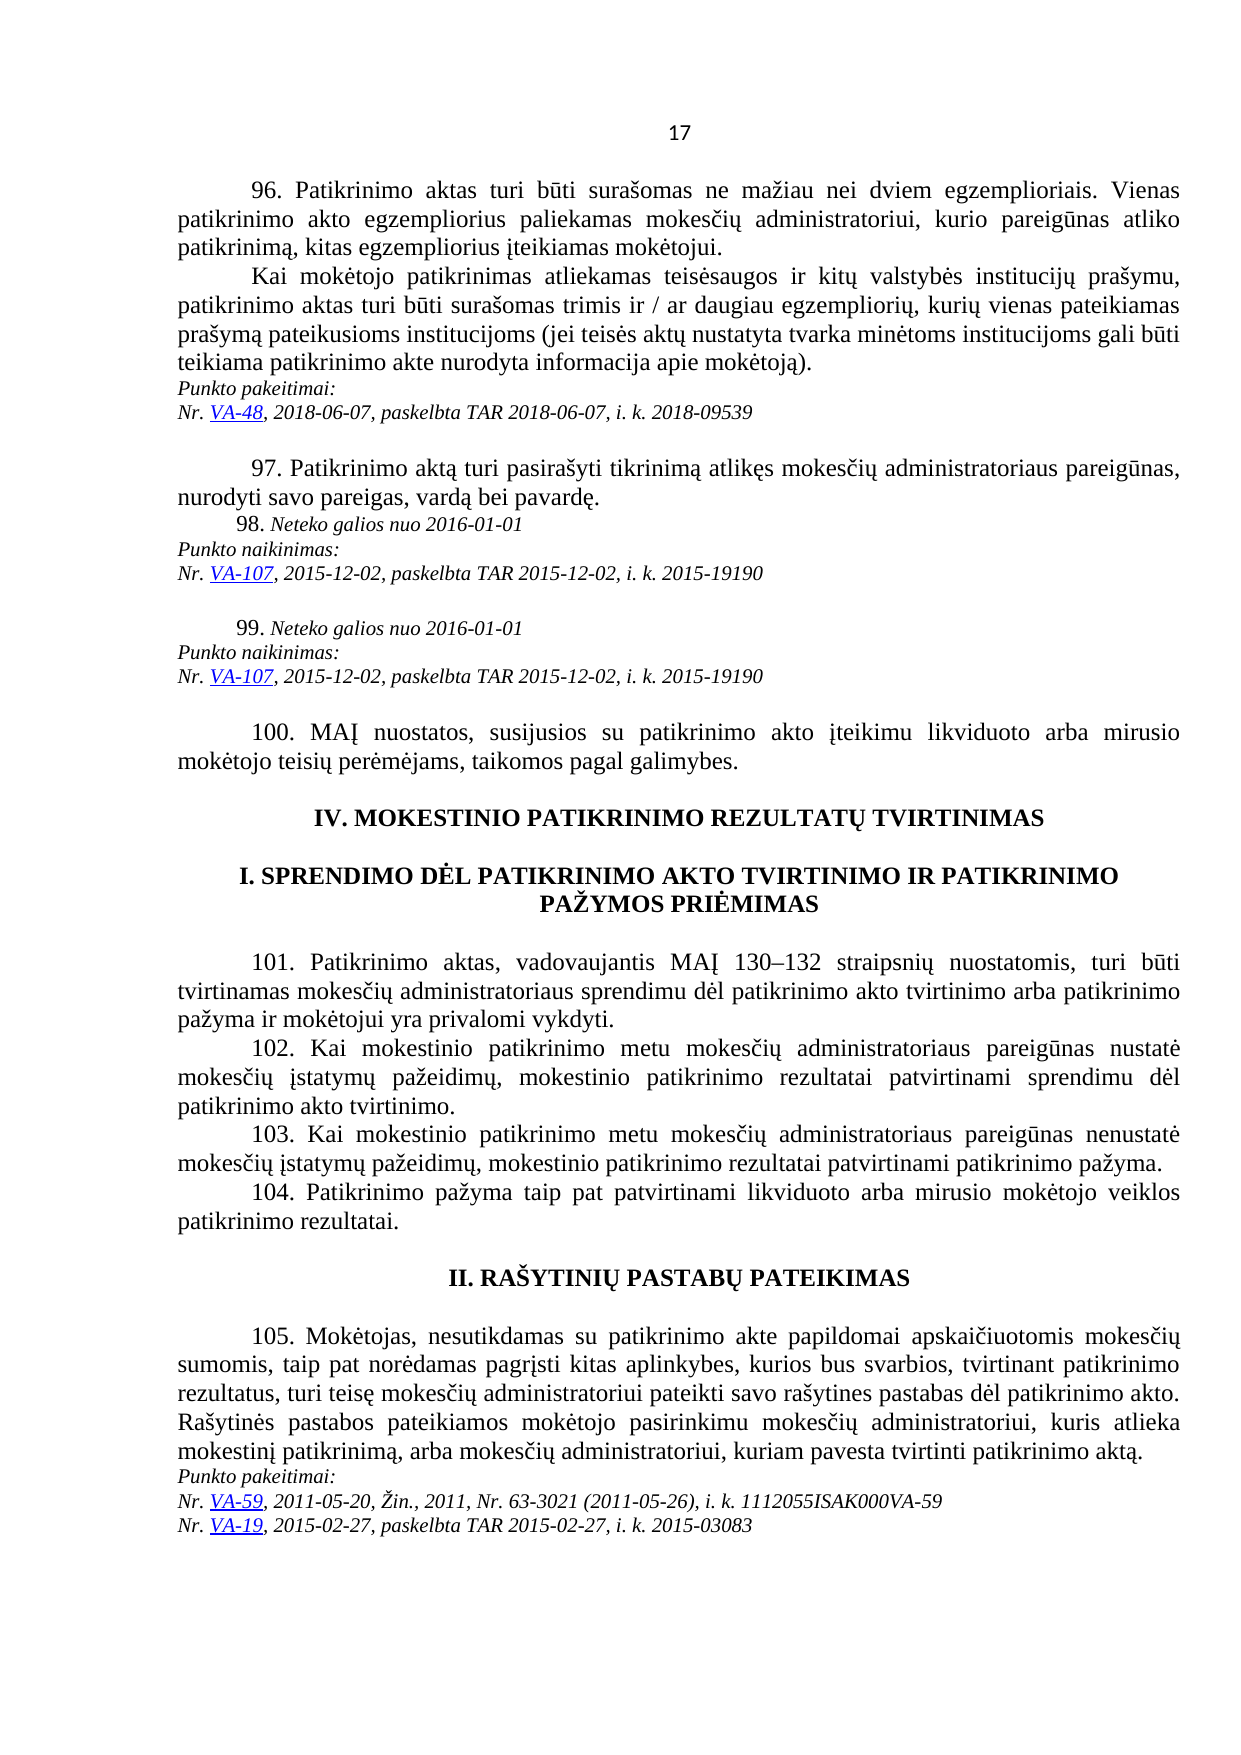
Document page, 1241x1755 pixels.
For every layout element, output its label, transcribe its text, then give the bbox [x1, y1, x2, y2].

text 104. Patikrinimo pažyma taip pat patvirtinami likviduoto arba mirusio mokėtojo veiklos patikrinimo rezultatai. [177, 1177, 1181, 1234]
text 105. Mokėtojas, nesutikdamas su patikrinimo akte papildomai apskaičiuotomis mokesčių sumomis, taip pat norėdamas pagrįsti kitas aplinkybes, kurios bus svarbios, tvirtinant patikrinimo rezultatus, turi teisę mokesčių administratoriui pateikti savo rašytines pastabas dėl patikrinimo akto. Rašytinės pastabos pateikiamos mokėtojo pasirinkimu mokesčių administratoriui, kuris atlieka mokestinį patikrinimą, arba mokesčių administratoriui, kuriam pavesta tvirtinti patikrinimo aktą. [177, 1321, 1181, 1464]
text 101. Patikrinimo aktas, vadovaujantis MAĮ 130–132 straipsnių nuostatomis, turi būti tvirtinamas mokesčių administratoriaus sprendimu dėl patikrinimo akto tvirtinimo arba patikrinimo pažyma ir mokėtojui yra privalomi vykdyti. [177, 947, 1181, 1033]
text 99. Neteko galios nuo 2016-01-01 [177, 614, 1181, 640]
text Punkto pakeitimai: [177, 1464, 1181, 1488]
text IV. MOKESTINIO PATIKRINIMO REZULTATŲ TVIRTINIMAS [177, 803, 1181, 832]
text Punkto naikinimas: [177, 537, 1181, 561]
text Punkto naikinimas: [177, 640, 1181, 664]
text II. RAŠYTINIŲ PASTABŲ PATEIKIMAS [177, 1263, 1181, 1292]
text I. SPRENDIMO DĖL PATIKRINIMO AKTO TVIRTINIMO IR PATIKRINIMO PAŽYMOS PRIĖMIMAS [177, 861, 1181, 918]
text Nr. VA-59, 2011-05-20, Žin., 2011, Nr. 63-3021 (2011-05-26), i. k. 1112055ISAK000VA-59 [177, 1488, 1181, 1513]
text Punkto pakeitimai: [177, 376, 1181, 400]
text 97. Patikrinimo aktą turi pasirašyti tikrinimą atlikęs mokesčių administratoriaus pareigūnas, nurodyti savo pareigas, vardą bei pavardę. [177, 453, 1181, 511]
text 98. Neteko galios nuo 2016-01-01 [177, 511, 1181, 537]
text 100. MAĮ nuostatos, susijusios su patikrinimo akto įteikimu likviduoto arba mirusio mokėtojo teisių perėmėjams, taikomos pagal galimybes. [177, 717, 1181, 774]
text Nr. VA-48, 2018-06-07, paskelbta TAR 2018-06-07, i. k. 2018-09539 [177, 400, 1181, 424]
text Nr. VA-107, 2015-12-02, paskelbta TAR 2015-12-02, i. k. 2015-19190 [177, 664, 1181, 688]
text Kai mokėtojo patikrinimas atliekamas teisėsaugos ir kitų valstybės institucijų prašymu, patikrinimo aktas turi būti surašomas trimis ir / ar daugiau egzempliorių, kurių vienas pateikiamas prašymą pateikusioms institucijoms (jei teisės aktų nustatyta tvarka minėtoms institucijoms gali būti teikiama patikrinimo akte nurodyta informacija apie mokėtoją). [177, 261, 1181, 376]
text Nr. VA-19, 2015-02-27, paskelbta TAR 2015-02-27, i. k. 2015-03083 [177, 1513, 1181, 1537]
text 103. Kai mokestinio patikrinimo metu mokesčių administratoriaus pareigūnas nenustatė mokesčių įstatymų pažeidimų, mokestinio patikrinimo rezultatai patvirtinami patikrinimo pažyma. [177, 1119, 1181, 1177]
text Nr. VA-107, 2015-12-02, paskelbta TAR 2015-12-02, i. k. 2015-19190 [177, 561, 1181, 585]
text 102. Kai mokestinio patikrinimo metu mokesčių administratoriaus pareigūnas nustatė mokesčių įstatymų pažeidimų, mokestinio patikrinimo rezultatai patvirtinami sprendimu dėl patikrinimo akto tvirtinimo. [177, 1033, 1181, 1119]
text 96. Patikrinimo aktas turi būti surašomas ne mažiau nei dviem egzemplioriais. Vienas patikrinimo akto egzempliorius paliekamas mokesčių administratoriui, kurio pareigūnas atliko patikrinimą, kitas egzempliorius įteikiamas mokėtojui. [177, 175, 1181, 261]
